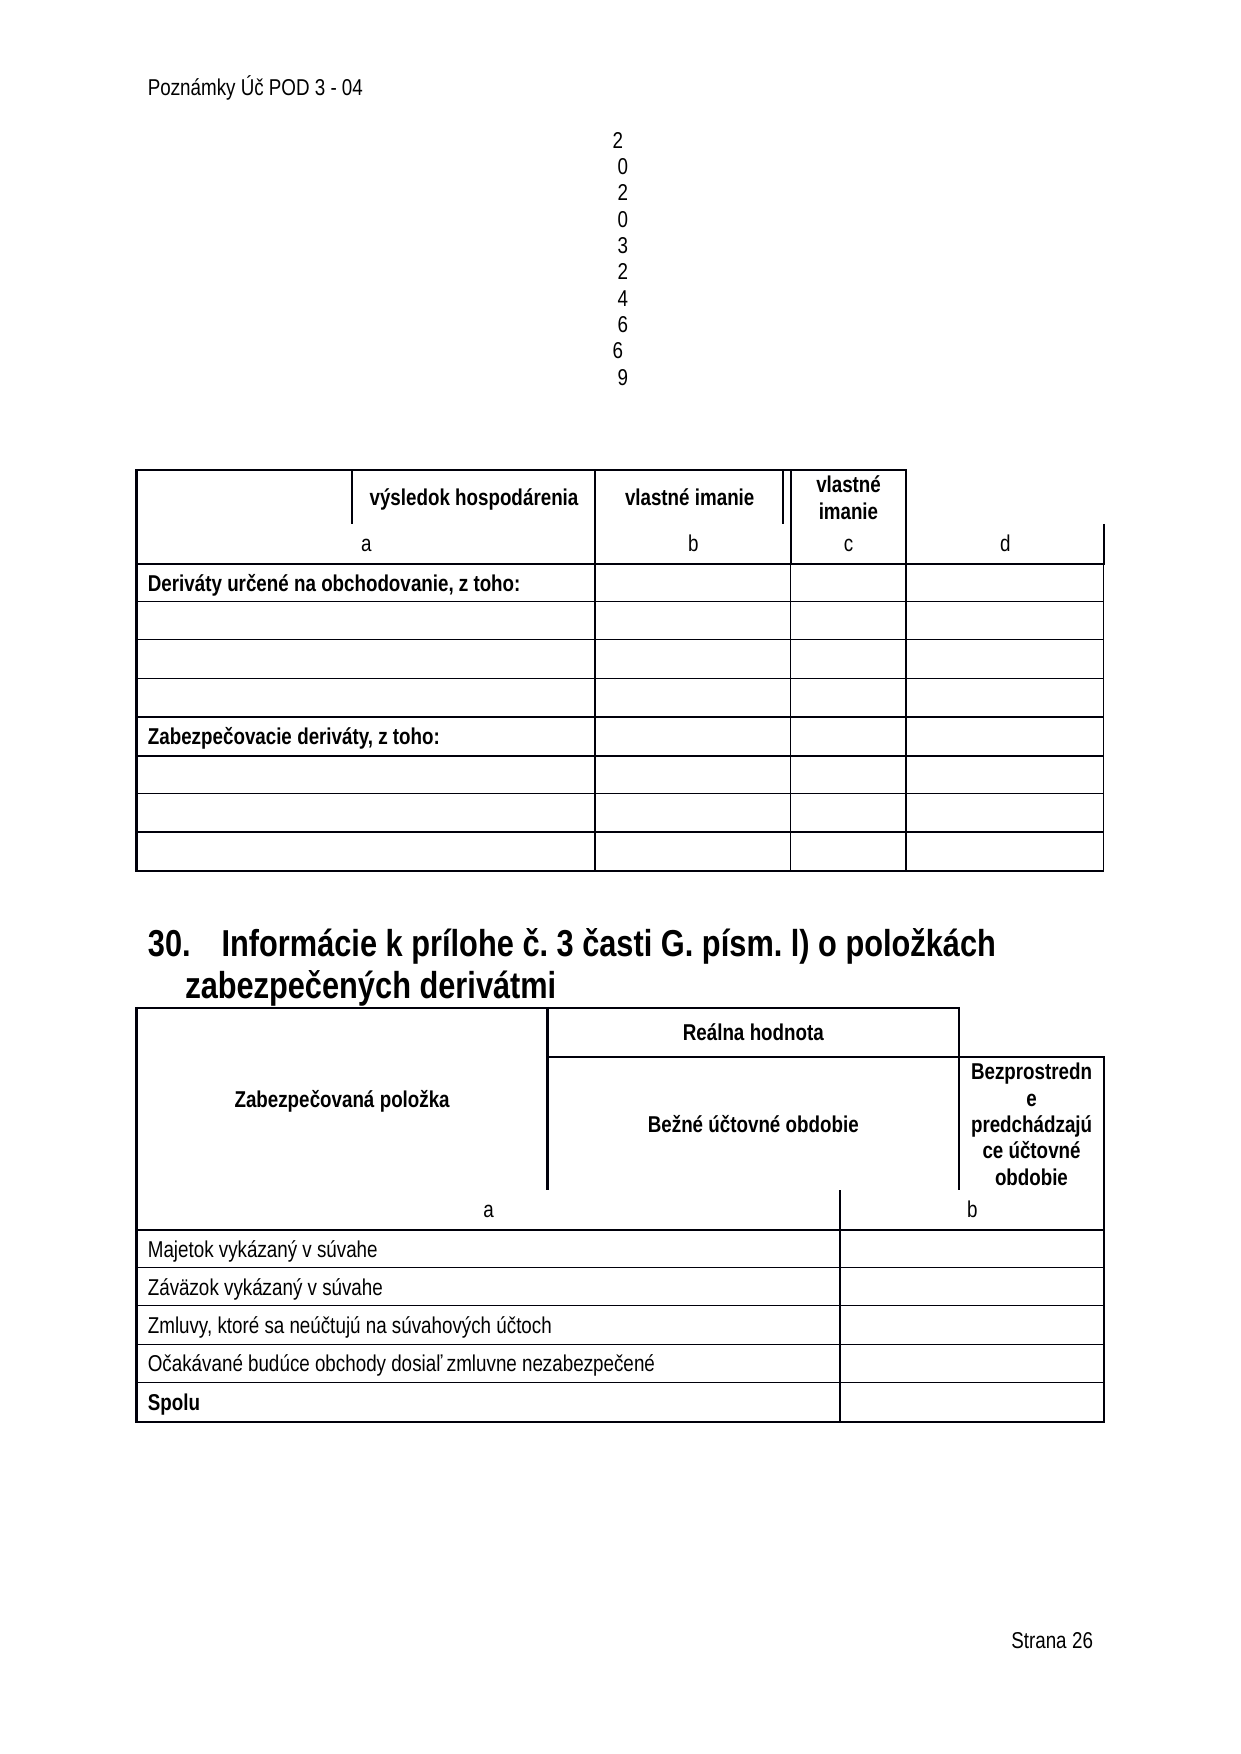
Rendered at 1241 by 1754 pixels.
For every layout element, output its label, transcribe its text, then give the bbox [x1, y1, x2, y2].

table_cell Spolu [138, 1383, 839, 1421]
table_cell [907, 794, 1103, 831]
table_cell b [596, 524, 790, 562]
table_cell Bezprostredne predchádzajúce účtovné obdobie [960, 1058, 1103, 1190]
table_cell [138, 833, 594, 870]
table_cell [791, 794, 905, 831]
table_cell [596, 602, 790, 639]
table_cell výsledok hospodárenia [353, 471, 594, 524]
table_cell [907, 757, 1103, 793]
table_header [138, 471, 351, 524]
table_cell [138, 640, 594, 678]
table_cell vlastné imanie [792, 471, 905, 524]
table_cell [596, 565, 790, 601]
table_cell [596, 794, 790, 831]
table_cell vlastné imanie [596, 471, 782, 524]
table_cell d [907, 524, 1103, 562]
table_cell [791, 602, 905, 639]
table_cell [596, 757, 790, 793]
table_cell [907, 602, 1103, 639]
table_cell [791, 757, 905, 793]
table_cell Deriváty určené na obchodovanie, z toho: [138, 565, 594, 601]
table_cell [596, 718, 790, 754]
table_header Reálna hodnota [549, 1009, 958, 1056]
table_cell [841, 1383, 1103, 1421]
table_cell [791, 565, 905, 601]
table_cell [138, 794, 594, 831]
table_cell Zabezpečovacie deriváty, z toho: [138, 718, 594, 754]
table_cell [907, 718, 1103, 754]
table_cell [138, 757, 594, 793]
title Informácie k prílohe č. 3 časti G. písm. l) o položkách zabezpečených derivátmi [148, 921, 1093, 1007]
table_cell [596, 679, 790, 716]
table_cell [138, 679, 594, 716]
table_cell [841, 1268, 1103, 1305]
table_cell Majetok vykázaný v súvahe [138, 1231, 839, 1267]
table_cell c [792, 524, 905, 562]
table_cell [841, 1231, 1103, 1267]
table_cell Záväzok vykázaný v súvahe [138, 1268, 839, 1305]
table_cell [791, 640, 905, 678]
table_cell [841, 1345, 1103, 1382]
table_cell a [138, 524, 594, 562]
table_cell [907, 469, 1104, 524]
table_cell [907, 833, 1103, 870]
table_cell [907, 640, 1103, 678]
table_cell [791, 679, 905, 716]
table_cell b [841, 1190, 1103, 1228]
table_cell a [138, 1190, 839, 1228]
table_cell [841, 1306, 1103, 1344]
table_cell [907, 679, 1103, 716]
table_cell Bežné účtovné obdobie [549, 1058, 958, 1190]
table_cell [596, 640, 790, 678]
table_cell [791, 833, 905, 870]
table_cell Zmluvy, ktoré sa neúčtujú na súvahových účtoch [138, 1306, 839, 1344]
table_cell Očakávané budúce obchody dosiaľ zmluvne nezabezpečené [138, 1345, 839, 1382]
table_cell [907, 565, 1103, 601]
table_cell [138, 602, 594, 639]
table_header [960, 1007, 1104, 1056]
table_header Zabezpečovaná položka [138, 1009, 546, 1190]
table_cell [596, 833, 790, 870]
table_cell [791, 718, 905, 754]
